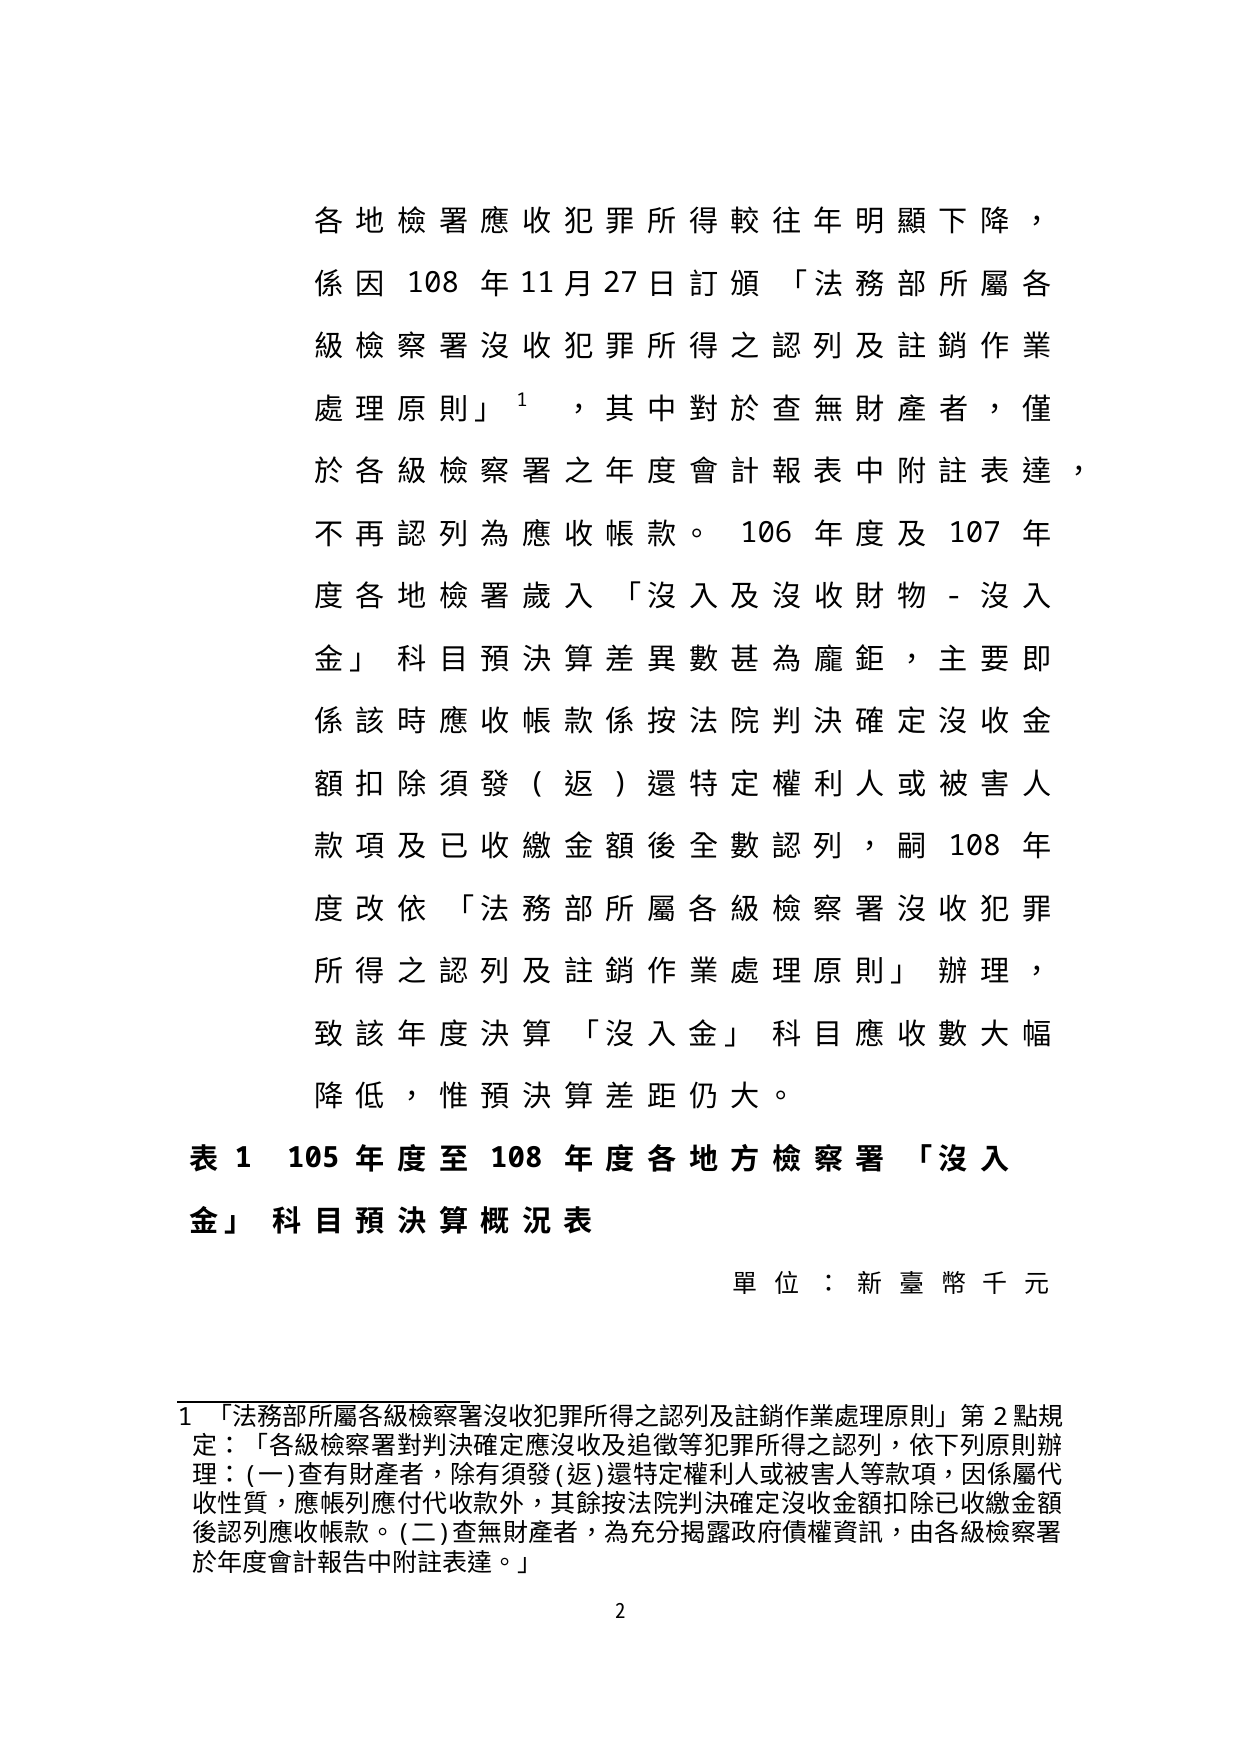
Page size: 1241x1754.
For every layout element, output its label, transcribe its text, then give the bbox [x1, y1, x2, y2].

text 單位：新臺幣千元 [183, 1240, 1058, 1302]
text 表1 105年度至108年度各地方檢察署「沒入金」科目預決算概況表 [183, 1115, 1058, 1240]
text 刑法沒收新制於105年7月1日起施行，將單獨宣告沒收規定之適用及追討範圍從被告本人擴大至第三人以及不法所得變得之所有不法財產與資金，應沒收之犯罪所得大幅提高。各地檢署應收犯罪所得自105年度之13億4,162萬元遽增至106年度之69億8,870萬1千元，107年度再增加至89億3,469萬6千元，108年度則降為27億691萬9千元(詳表1)。108年度各地檢署應收犯罪所得較往年明顯下降，係因108年11月27日訂頒「法務部所屬各級檢察署沒收犯罪所得之認列及註銷作業處理原則」，其中對於查無財產者，僅於各級檢察署之年度會計報表中附註表達，不再認列為應收帳款。106年度及107年度各地檢署歲入「沒入及沒收財物-沒入金」科目預決算差異數甚為龐鉅，主要即係該時應收帳款係按法院判決確定沒收金額扣除須發(返)還特定權利人或被害人款項及已收繳金額後全數認列，嗣108年度改依「法務部所屬各級檢察署沒收犯罪所得之認列及註銷作業處理原則」辦理，致該年度決算「沒入金」科目應收數大幅降低，惟預決算差距仍大。 [271, 177, 1058, 1115]
text 「法務部所屬各級檢察署沒收犯罪所得之認列及註銷作業處理原則」第2點規定：「各級檢察署對判決確定應沒收及追徵等犯罪所得之認列，依下列原則辦理：(一)查有財產者，除有須發(返)還特定權利人或被害人等款項，因係屬代收性質，應帳列應付代收款外，其餘按法院判決確定沒收金額扣除已收繳金額後認列應收帳款。(二)查無財產者，為充分揭露政府債權資訊，由各級檢察署於年度會計報告中附註表達。」 [177, 1402, 1063, 1577]
